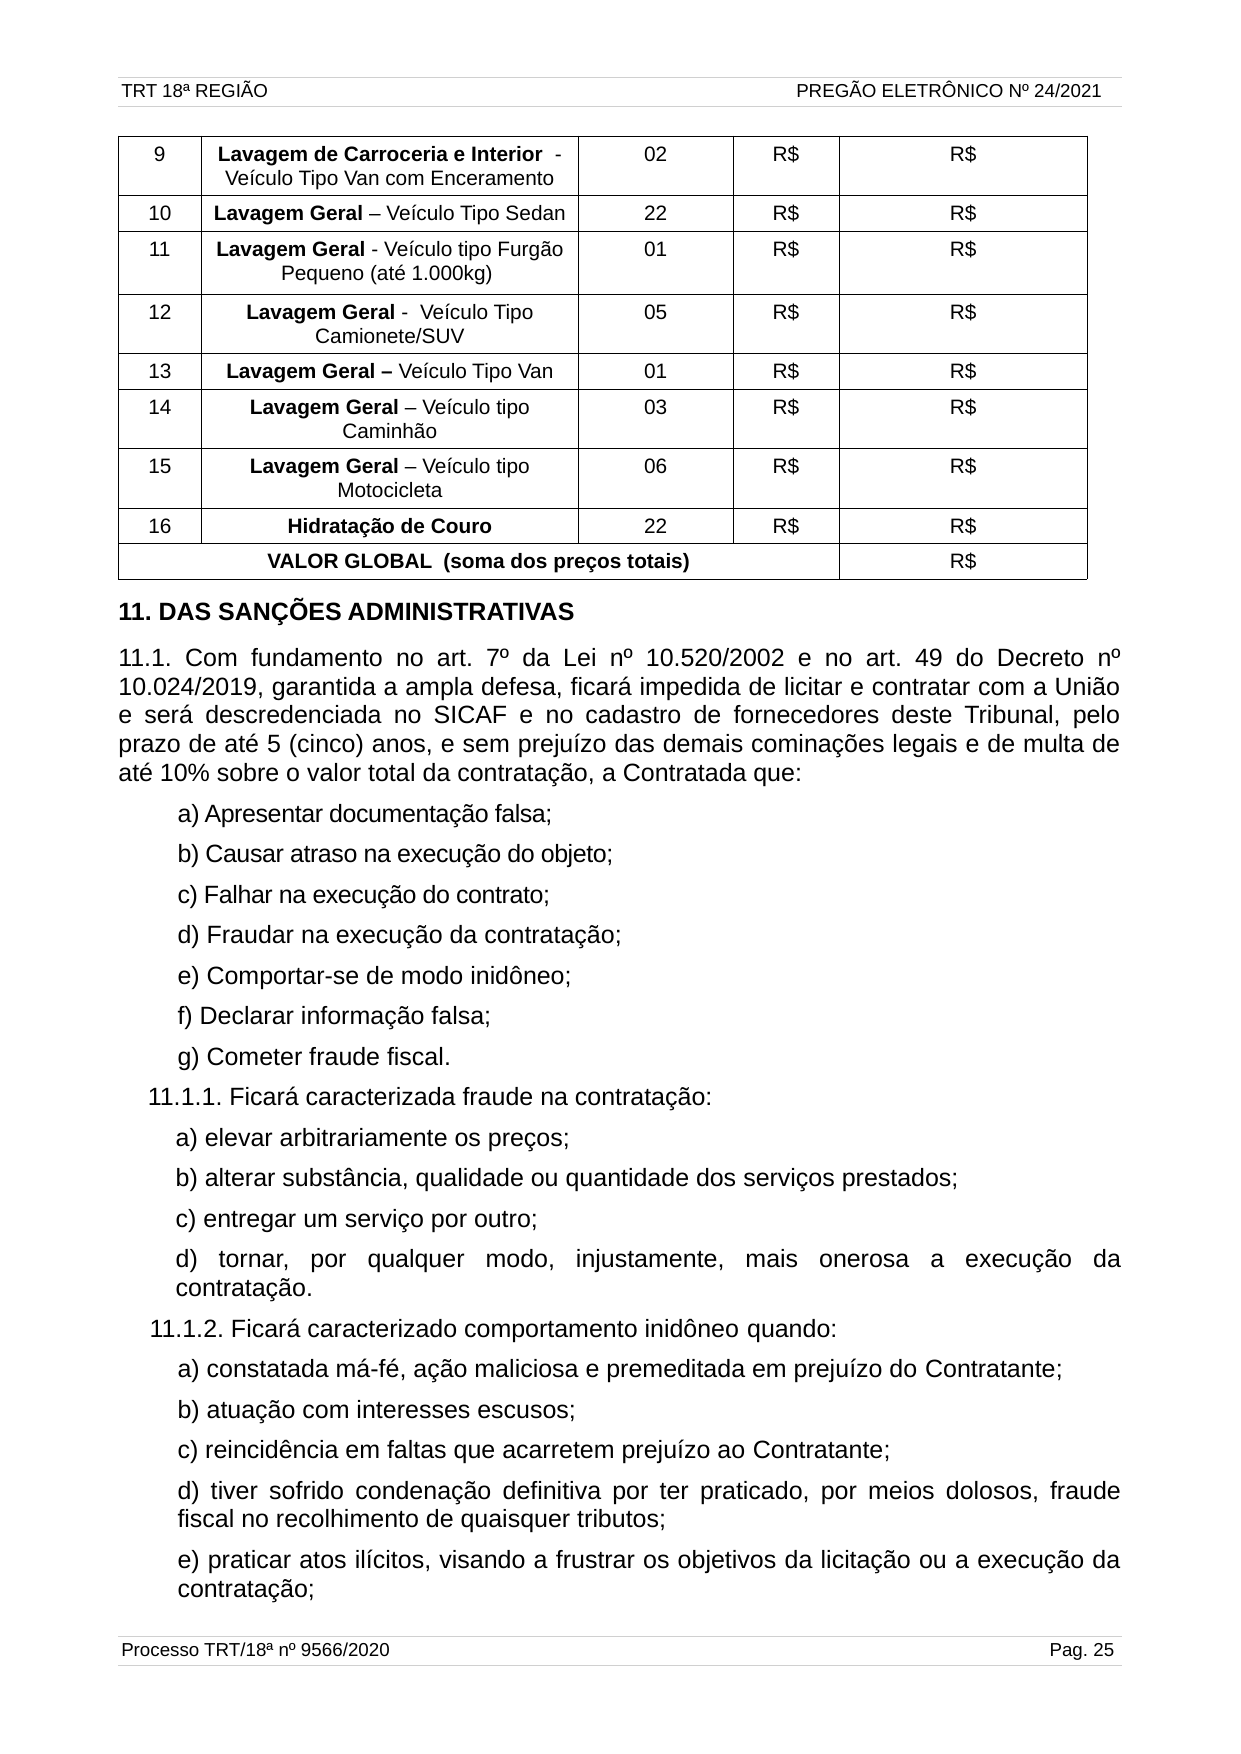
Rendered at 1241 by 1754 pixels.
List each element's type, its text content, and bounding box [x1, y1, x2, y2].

text c) Falhar na execução do contrato; [177, 879, 1122, 908]
table_cell 15 [119, 449, 201, 508]
text e) praticar atos ilícitos, visando a frustrar os objetivos da licitação ou a execução da contratação; [177, 1545, 1122, 1602]
text 11.1.1. Ficará caracterizada fraude na contratação: [148, 1082, 1122, 1111]
text d) Fraudar na execução da contratação; [177, 920, 1122, 949]
text f) Declarar informação falsa; [177, 1001, 1122, 1030]
text d) tornar, por qualquer modo, injustamente, mais onerosa a execução da contratação. [175, 1244, 1122, 1302]
table_cell 13 [119, 354, 201, 389]
table_cell 06 [579, 449, 733, 508]
text 11.1. Com fundamento no art. 7º da Lei nº 10.520/2002 e no art. 49 do Decreto nº 10.024/2019, garantida a ampla defesa, ficará impedida de licitar e contratar com a União e será descredenciada no SICAF e no cadastro de fornecedores deste Tribunal, pelo prazo de até 5 (cinco) anos, e sem prejuízo das demais cominações legais e de multa de até 10% sobre o valor total da contratação, a Contratada que: [118, 643, 1122, 787]
table_cell R$ [840, 390, 1087, 448]
text a) Apresentar documentação falsa; [177, 798, 1122, 827]
table_cell R$ [734, 354, 839, 389]
table_cell 01 [579, 232, 733, 294]
table_cell R$ [734, 232, 839, 294]
table_cell R$ [840, 544, 1087, 579]
table_cell Lavagem Geral – Veículo tipo Motocicleta [202, 449, 578, 508]
table_cell Lavagem de Carroceria e Interior - Veículo Tipo Van com Enceramento [202, 137, 578, 195]
table_cell R$ [840, 509, 1087, 543]
table_cell Lavagem Geral – Veículo Tipo Sedan [202, 196, 578, 231]
table_cell 05 [579, 295, 733, 353]
table_cell 22 [579, 196, 733, 231]
table_cell R$ [734, 390, 839, 448]
text 11.1.2. Ficará caracterizado comportamento inidôneo quando: [149, 1313, 1122, 1342]
table_cell R$ [734, 509, 839, 543]
table_cell 22 [579, 509, 733, 543]
table_cell 10 [119, 196, 201, 231]
table_cell Lavagem Geral - Veículo tipo Furgão Pequeno (até 1.000kg) [202, 232, 578, 294]
table_cell VALOR GLOBAL (soma dos preços totais) [119, 544, 839, 579]
table_cell 11 [119, 232, 201, 294]
text b) atuação com interesses escusos; [177, 1394, 1122, 1423]
table_cell 12 [119, 295, 201, 353]
text d) tiver sofrido condenação definitiva por ter praticado, por meios dolosos, fraude fiscal no recolhimento de quaisquer tributos; [177, 1476, 1122, 1533]
table_cell R$ [840, 449, 1087, 508]
table_cell 9 [119, 137, 201, 195]
table_cell R$ [840, 354, 1087, 389]
table_cell R$ [734, 137, 839, 195]
table_cell Lavagem Geral – Veículo Tipo Van [202, 354, 578, 389]
table_cell 02 [579, 137, 733, 195]
table_cell R$ [840, 137, 1087, 195]
text e) Comportar-se de modo inidôneo; [177, 961, 1122, 989]
text b) alterar substância, qualidade ou quantidade dos serviços prestados; [175, 1163, 1122, 1192]
table_cell Hidratação de Couro [202, 509, 578, 543]
table_cell Lavagem Geral - Veículo Tipo Camionete/SUV [202, 295, 578, 353]
table_cell 01 [579, 354, 733, 389]
table_cell R$ [734, 449, 839, 508]
table_cell R$ [734, 295, 839, 353]
table_cell R$ [840, 232, 1087, 294]
text g) Cometer fraude fiscal. [177, 1042, 1122, 1070]
text 11. DAS SANÇÕES ADMINISTRATIVAS [118, 597, 1122, 625]
text b) Causar atraso na execução do objeto; [177, 839, 1122, 868]
table_cell R$ [734, 196, 839, 231]
table_cell 14 [119, 390, 201, 448]
text a) elevar arbitrariamente os preços; [175, 1123, 1122, 1151]
table_cell R$ [840, 196, 1087, 231]
table_cell Lavagem Geral – Veículo tipo Caminhão [202, 390, 578, 448]
table_cell 16 [119, 509, 201, 543]
table_cell 03 [579, 390, 733, 448]
text c) entregar um serviço por outro; [175, 1204, 1122, 1232]
text c) reincidência em faltas que acarretem prejuízo ao Contratante; [177, 1435, 1122, 1464]
text a) constatada má-fé, ação maliciosa e premeditada em prejuízo do Contratante; [177, 1354, 1122, 1383]
table_cell R$ [840, 295, 1087, 353]
